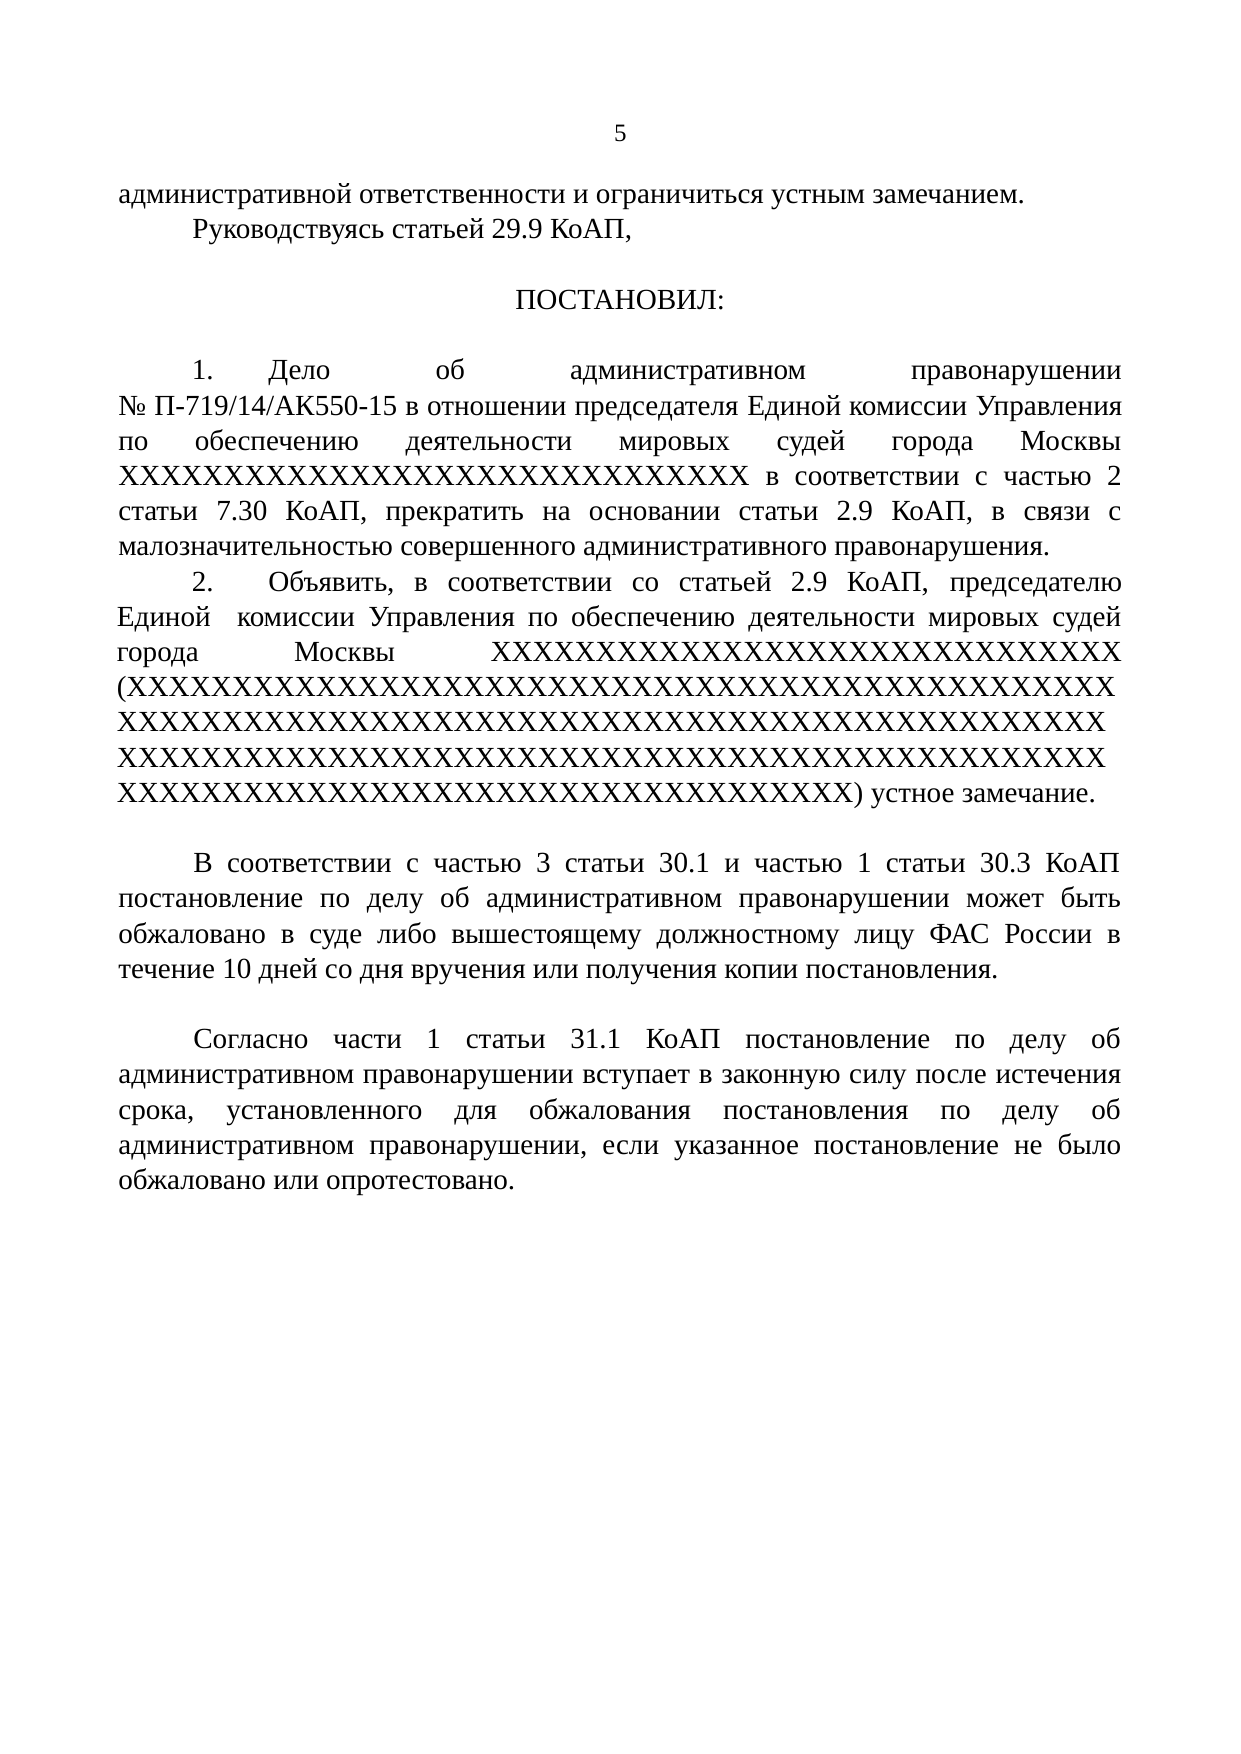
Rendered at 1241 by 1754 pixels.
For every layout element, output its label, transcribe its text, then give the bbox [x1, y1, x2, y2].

text ПОСТАНОВИЛ: [118, 282, 1122, 316]
list Объявить, в соответствии со статьей 2.9 КоАП, председателю Единой комиссии Управления по обеспечению деятельности мировых судей города Москвы XXXXXXXXXXXXXXXXXXXXXXXXXXXXXX (XXXXXXXXXXXXXXXXXXXXXXXXXXXXXXXXXXXXXXXXXXXXXXXXXXXXXXXXXXXXXXXXXXXXXXXXXXXXXXXXXXXXXXXXXXXXXXXXXXXXXXXXXXXXXXXXXXXXXXXXXXXXXXXXXXXXXXXXXXXXXXXXXXXXXXXXXXXXXXXXXXXXXXXXXXXXXXXX) устное замечание. [117, 564, 1122, 808]
text административной ответственности и ограничиться устным замечанием. [118, 176, 1122, 210]
text Согласно части 1 статьи 31.1 КоАП постановление по делу об административном правонарушении вступает в законную силу после истечения срока, установленного для обжалования постановления по делу об административном правонарушении, если указанное постановление не было обжаловано или опротестовано. [118, 1021, 1122, 1196]
list Дело об административном правонарушении № П-719/14/АК550-15 в отношении председателя Единой комиссии Управления по обеспечению деятельности мировых судей города Москвы XXXXXXXXXXXXXXXXXXXXXXXXXXXXXX в соответствии с частью 2 статьи 7.30 КоАП, прекратить на основании статьи 2.9 КоАП, в связи с малозначительностью совершенного административного правонарушения. [118, 352, 1122, 562]
text Руководствуясь статьей 29.9 КоАП, [118, 212, 1122, 245]
text В соответствии с частью 3 статьи 30.1 и частью 1 статьи 30.3 КоАП постановление по делу об административном правонарушении может быть обжаловано в суде либо вышестоящему должностному лицу ФАС России в течение 10 дней со дня вручения или получения копии постановления. [118, 845, 1122, 984]
